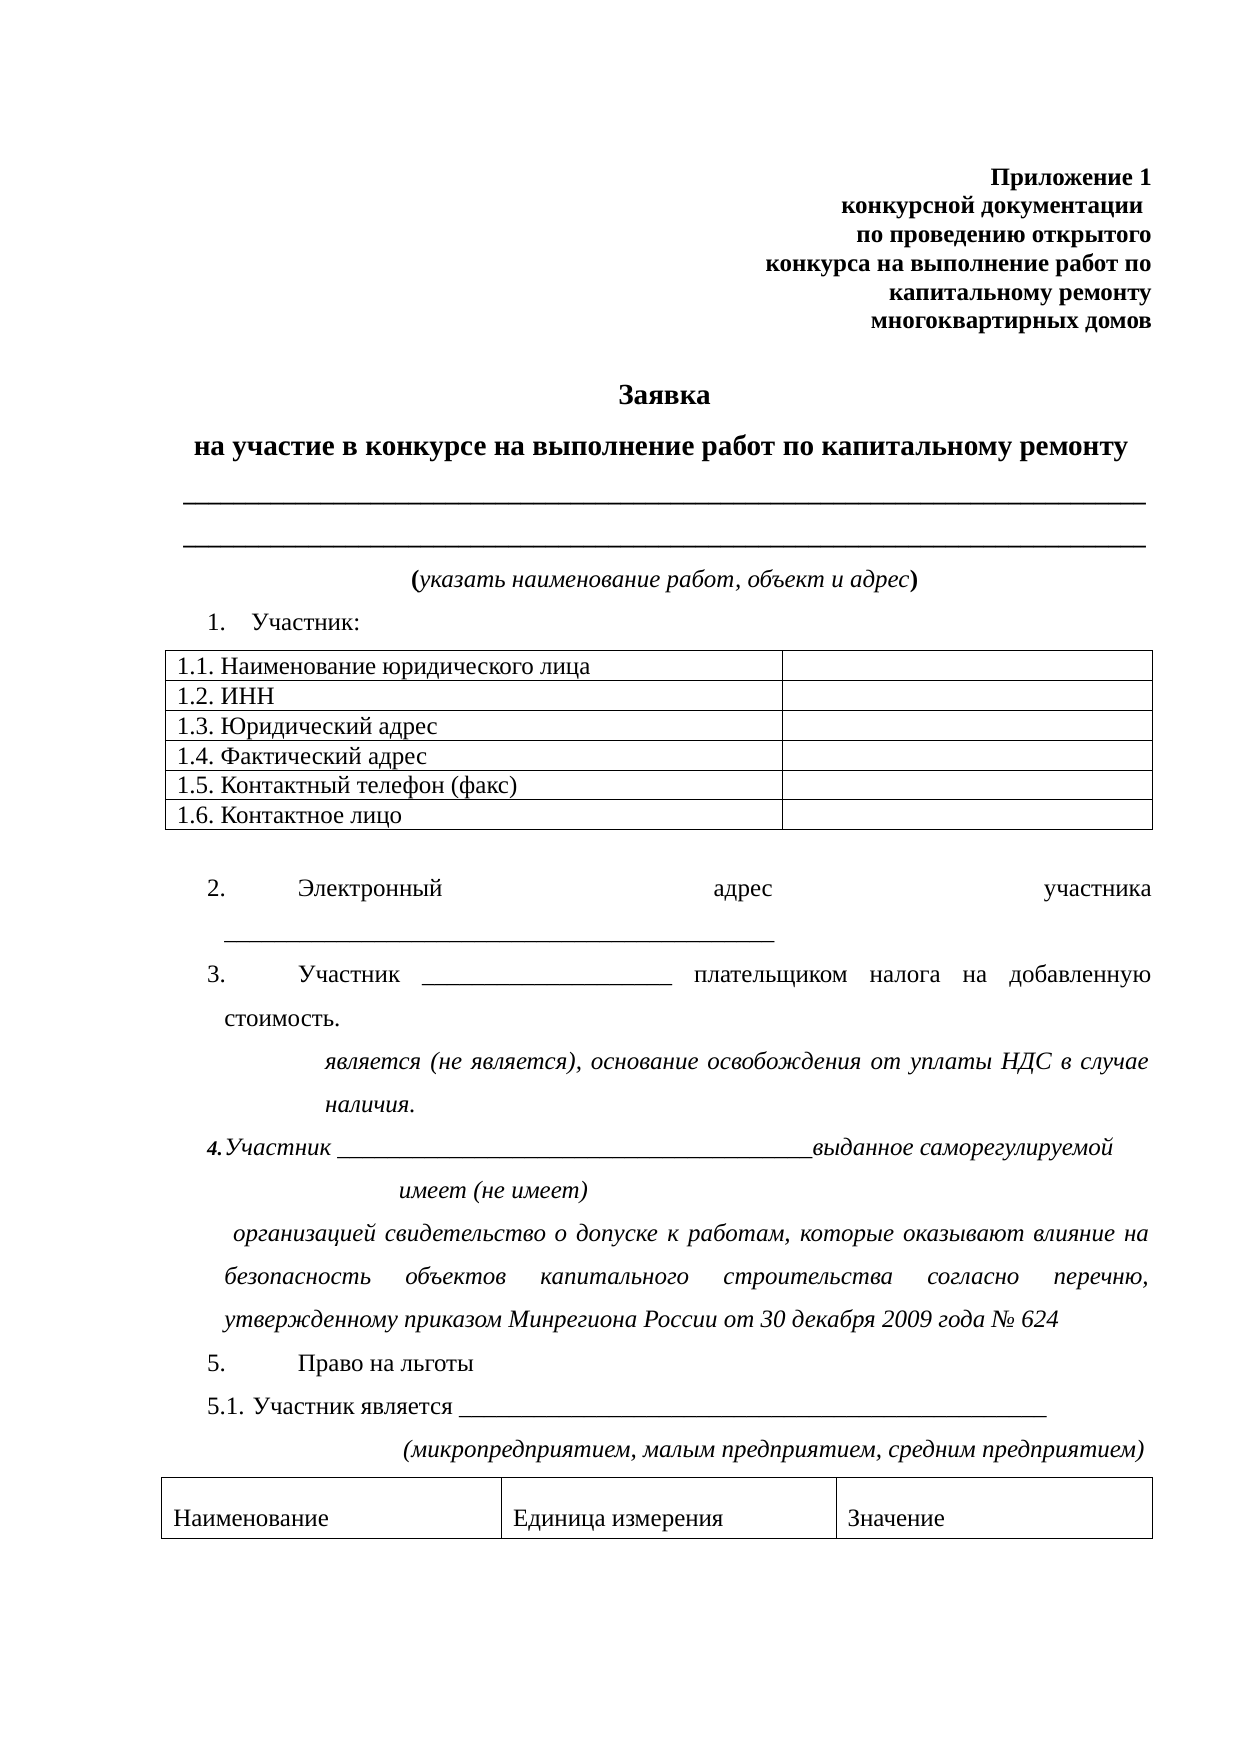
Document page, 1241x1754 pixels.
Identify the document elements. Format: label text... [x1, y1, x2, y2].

table_cell 1.2. ИНН [166, 681, 782, 710]
table_cell 1.5. Контактный телефон (факс) [166, 771, 782, 799]
table_cell [783, 681, 1152, 710]
text __________________________________________________________________________________________________________________________________________________________ [177, 478, 1152, 550]
table_header Наименование [162, 1478, 501, 1538]
list Участник ______________________________________выданное саморегулируемой [207, 1132, 1152, 1161]
table_cell 1.6. Контактное лицо [166, 800, 782, 829]
table_cell [783, 771, 1152, 799]
list Участник ____________________ плательщиком налога на добавленную стоимость. [207, 959, 1152, 1031]
table_cell 1.4. Фактический адрес [166, 741, 782, 769]
text имеет (не имеет) [325, 1175, 1152, 1204]
list Право на льготы [207, 1348, 1152, 1376]
text организацией свидетельство о допуске к работам, которые оказывают влияние на безопасность объектов капитального строительства согласно перечню, утвержденному приказом Минрегиона России от 30 декабря 2009 года № 624 [224, 1218, 1152, 1333]
table_cell 1.3. Юридический адрес [166, 711, 782, 740]
text конкурсной документации [841, 190, 1152, 219]
table_header Единица измерения [502, 1478, 836, 1538]
table_header [783, 651, 1152, 680]
list Электронный адрес участника ____________________________________________ [207, 873, 1152, 945]
text Заявка [177, 377, 1152, 411]
text на участие в конкурсе на выполнение работ по капитальному ремонту [177, 428, 1152, 461]
text Приложение 1 [177, 162, 1152, 190]
table_header Значение [837, 1478, 1152, 1538]
text (указать наименование работ, объект и адрес) [177, 564, 1152, 593]
table_cell [783, 741, 1152, 769]
text (микропредприятием, малым предприятием, средним предприятием) [326, 1434, 1152, 1463]
table_header 1.1. Наименование юридического лица [166, 651, 782, 680]
text по проведению открытого конкурса на выполнение работ по капитальному ремонту многоквартирных домов [693, 219, 1152, 334]
table_cell [783, 711, 1152, 740]
text является (не является), основание освобождения от уплаты НДС в случае наличия. [325, 1046, 1152, 1118]
list Участник является _______________________________________________ [207, 1391, 1152, 1419]
text 1. Участник: [177, 607, 1152, 636]
table_cell [783, 800, 1152, 829]
